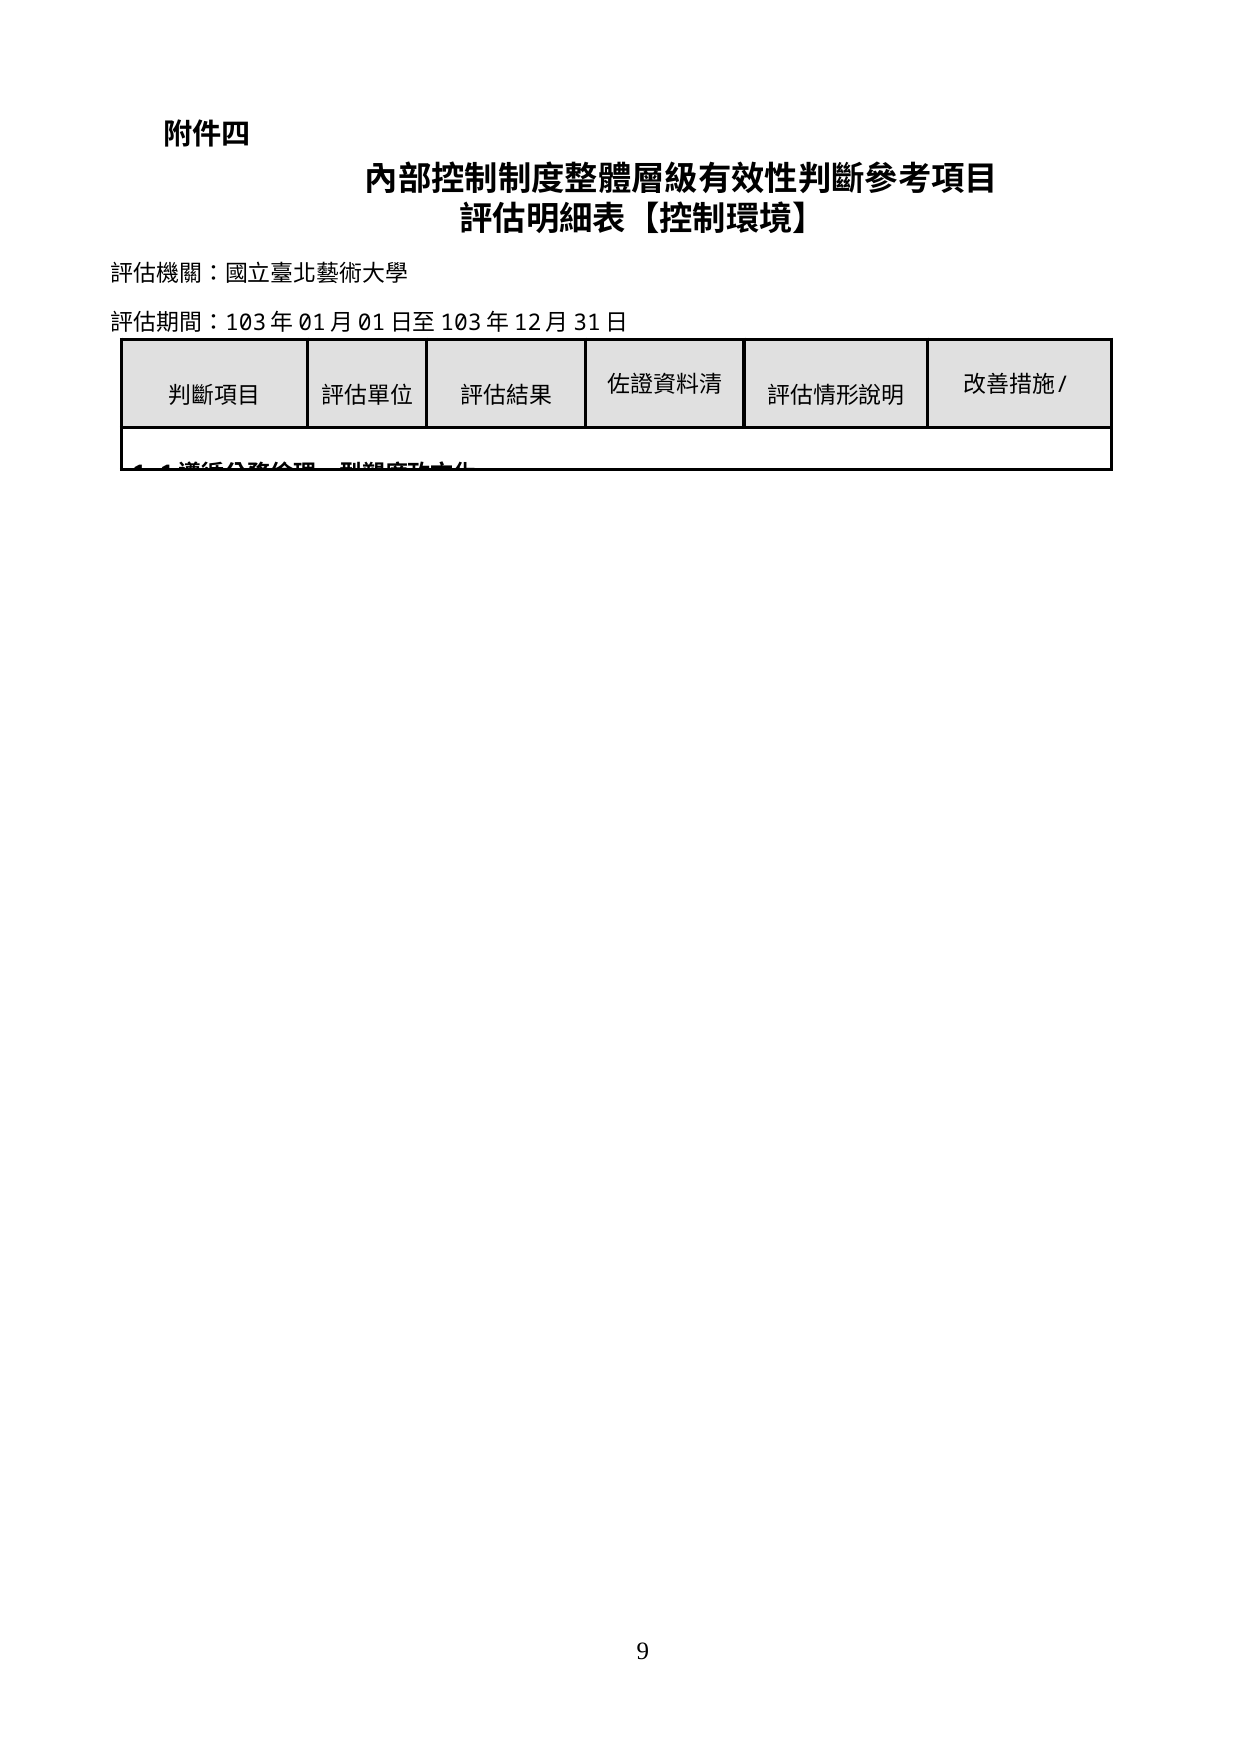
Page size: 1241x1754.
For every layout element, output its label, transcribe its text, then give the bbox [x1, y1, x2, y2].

table_header 評估情形說明 [746, 341, 926, 426]
text 評估機關：國立臺北藝術大學 [110, 238, 1137, 288]
table_header 改善措施/ 具體興革建議 [929, 341, 1110, 426]
table_header 判斷項目 [123, 341, 306, 426]
text 內部控制制度整體層級有效性判斷參考項目 [148, 96, 1160, 200]
text 評估期間：103年01月01日至103年12月31日 [110, 288, 1137, 338]
text 評估明細表【控制環境】 [148, 200, 1137, 238]
table_header 評估單位 [309, 341, 425, 426]
table_cell 1.1遵循公務倫理 型塑廉政文化 [123, 429, 1110, 468]
text 附件四 [163, 103, 283, 153]
table_header 佐證資料清單 [587, 341, 742, 426]
table_header 評估結果 [428, 341, 584, 426]
